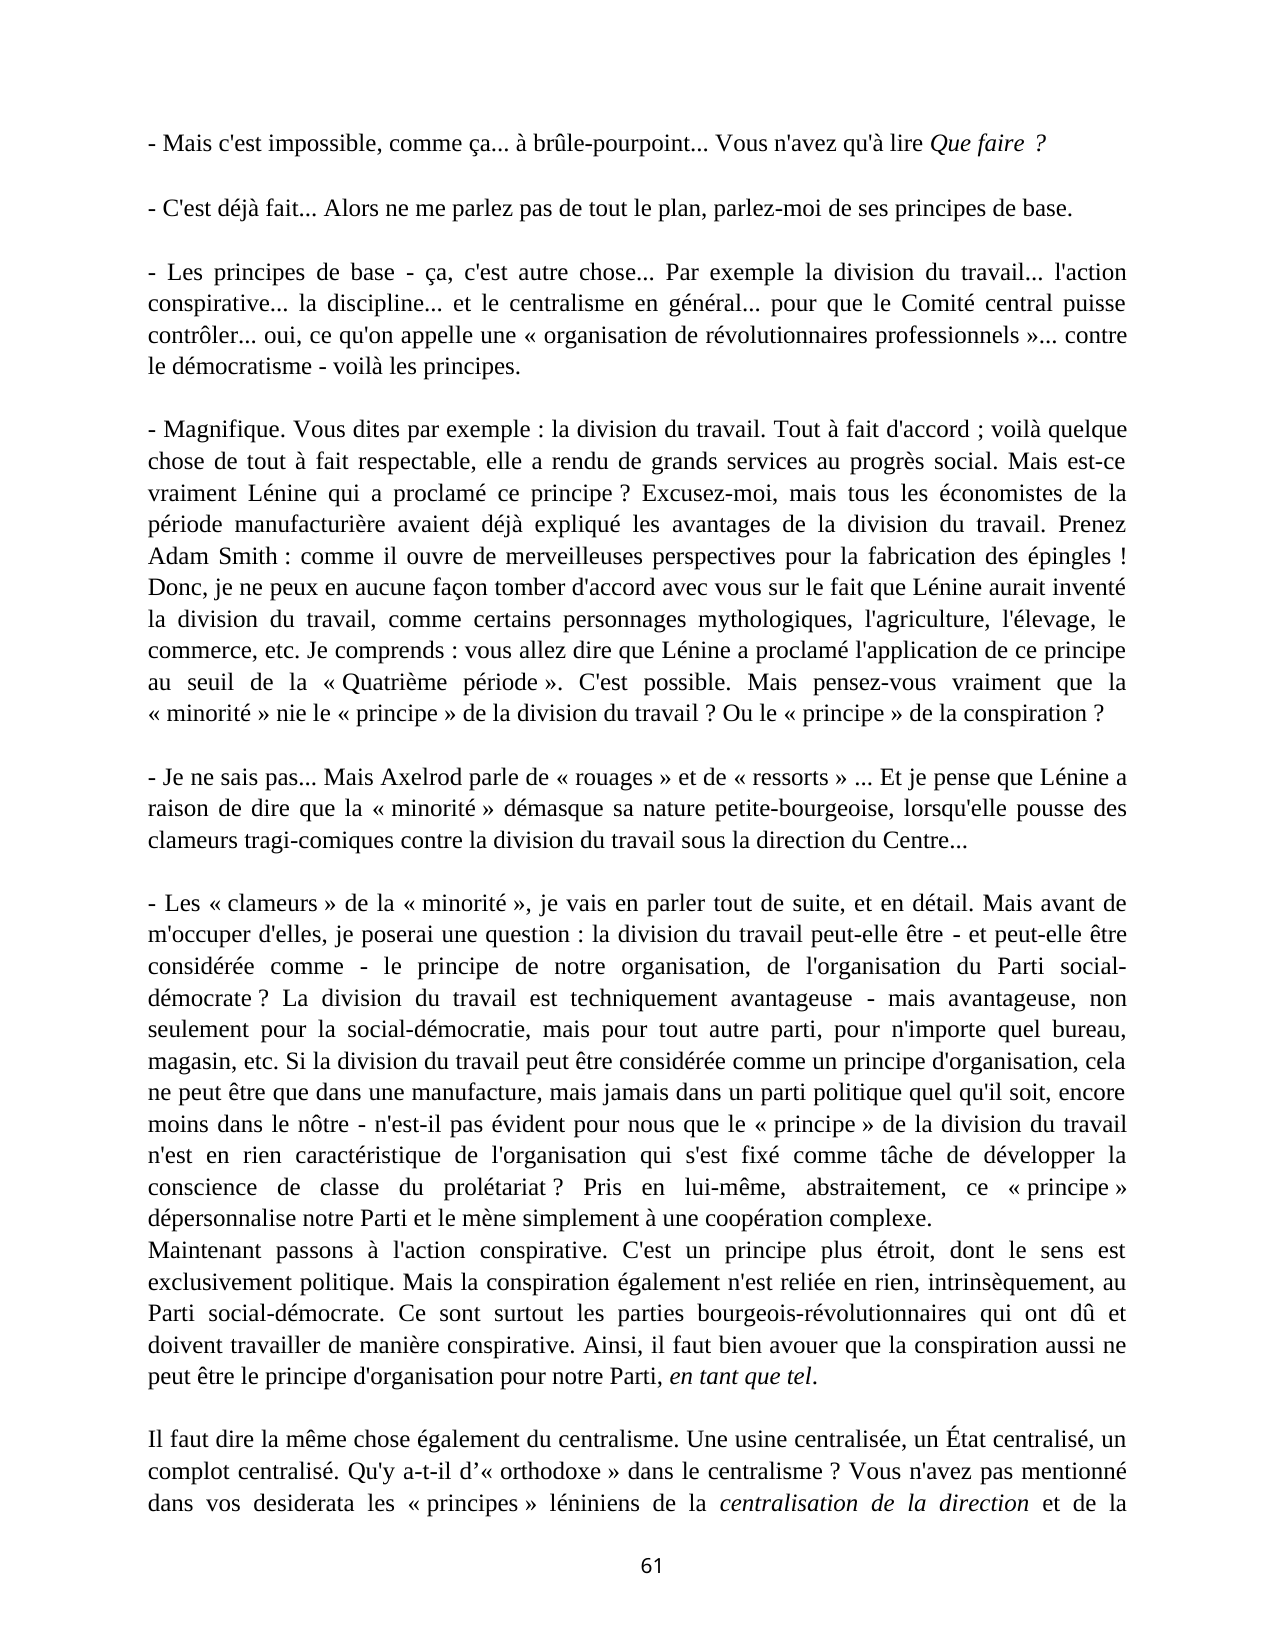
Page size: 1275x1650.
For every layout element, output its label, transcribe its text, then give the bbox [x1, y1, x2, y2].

text ‑ Les principes de base ‑ ça, c'est autre chose... Par exemple la division du travail... l'action conspirative... la discipline... et le centralisme en général... pour que le Comité central puisse contrôler... oui, ce qu'on appelle une « organisation de révolutionnaires professionnels »... contre le démocratisme ‑ voilà les principes. [148, 257, 1127, 380]
text ‑ Les « clameurs » de la « minorité », je vais en parler tout de suite, et en détail. Mais avant de m'occuper d'elles, je poserai une question : la division du travail peut-elle être ‑ et peut-elle être considérée comme ‑ le principe de notre organisation, de l'organisation du Parti social-démocrate ? La division du travail est techniquement avantageuse ‑ mais avantageuse, non seulement pour la social-démocratie, mais pour tout autre parti, pour n'importe quel bureau, magasin, etc. Si la division du travail peut être considérée comme un principe d'organisation, cela ne peut être que dans une manufacture, mais jamais dans un parti politique quel qu'il soit, encore moins dans le nôtre ‑ n'est-il pas évident pour nous que le « principe » de la division du travail n'est en rien caractéristique de l'organisation qui s'est fixé comme tâche de développer la conscience de classe du prolétariat ? Pris en lui-même, abstraitement, ce « principe » dépersonnalise notre Parti et le mène simplement à une coopération complexe. [148, 888, 1127, 1232]
text ‑ C'est déjà fait... Alors ne me parlez pas de tout le plan, parlez-moi de ses principes de base. [148, 193, 1127, 222]
text Il faut dire la même chose également du centralisme. Une usine centralisée, un État centralisé, un complot centralisé. Qu'y a-t-il d’« orthodoxe » dans le centralisme ? Vous n'avez pas mentionné dans vos desiderata les « principes » léniniens de la centralisation de la direction et de la [148, 1424, 1127, 1516]
text ‑ Magnifique. Vous dites par exemple : la division du travail. Tout à fait d'accord ; voilà quelque chose de tout à fait respectable, elle a rendu de grands services au progrès social. Mais est-ce vraiment Lénine qui a proclamé ce principe ? Excusez-moi, mais tous les économistes de la période manufacturière avaient déjà expliqué les avantages de la division du travail. Prenez Adam Smith : comme il ouvre de merveilleuses perspectives pour la fabrication des épingles ! Donc, je ne peux en aucune façon tomber d'accord avec vous sur le fait que Lénine aurait inventé la division du travail, comme certains personnages mythologiques, l'agriculture, l'élevage, le commerce, etc. Je comprends : vous allez dire que Lénine a proclamé l'application de ce principe au seuil de la « Quatrième période ». C'est possible. Mais pensez-vous vraiment que la « minorité » nie le « principe » de la division du travail ? Ou le « principe » de la conspiration ? [148, 414, 1127, 727]
text ‑ Mais c'est impossible, comme ça... à brûle-pourpoint... Vous n'avez qu'à lire Que faire ? [148, 128, 1127, 157]
text Maintenant passons à l'action conspirative. C'est un principe plus étroit, dont le sens est exclusivement politique. Mais la conspiration également n'est reliée en rien, intrinsèquement, au Parti social-démocrate. Ce sont surtout les parties bourgeois-révolutionnaires qui ont dû et doivent travailler de manière conspirative. Ainsi, il faut bien avouer que la conspiration aussi ne peut être le principe d'organisation pour notre Parti, en tant que tel. [148, 1235, 1127, 1390]
text ‑ Je ne sais pas... Mais Axelrod parle de « rouages » et de « res­sorts » ... Et je pense que Lénine a raison de dire que la « minorité » démasque sa nature petite-bourgeoise, lorsqu'elle pousse des clameurs tragi-comiques contre la division du travail sous la direction du Centre... [148, 762, 1127, 853]
